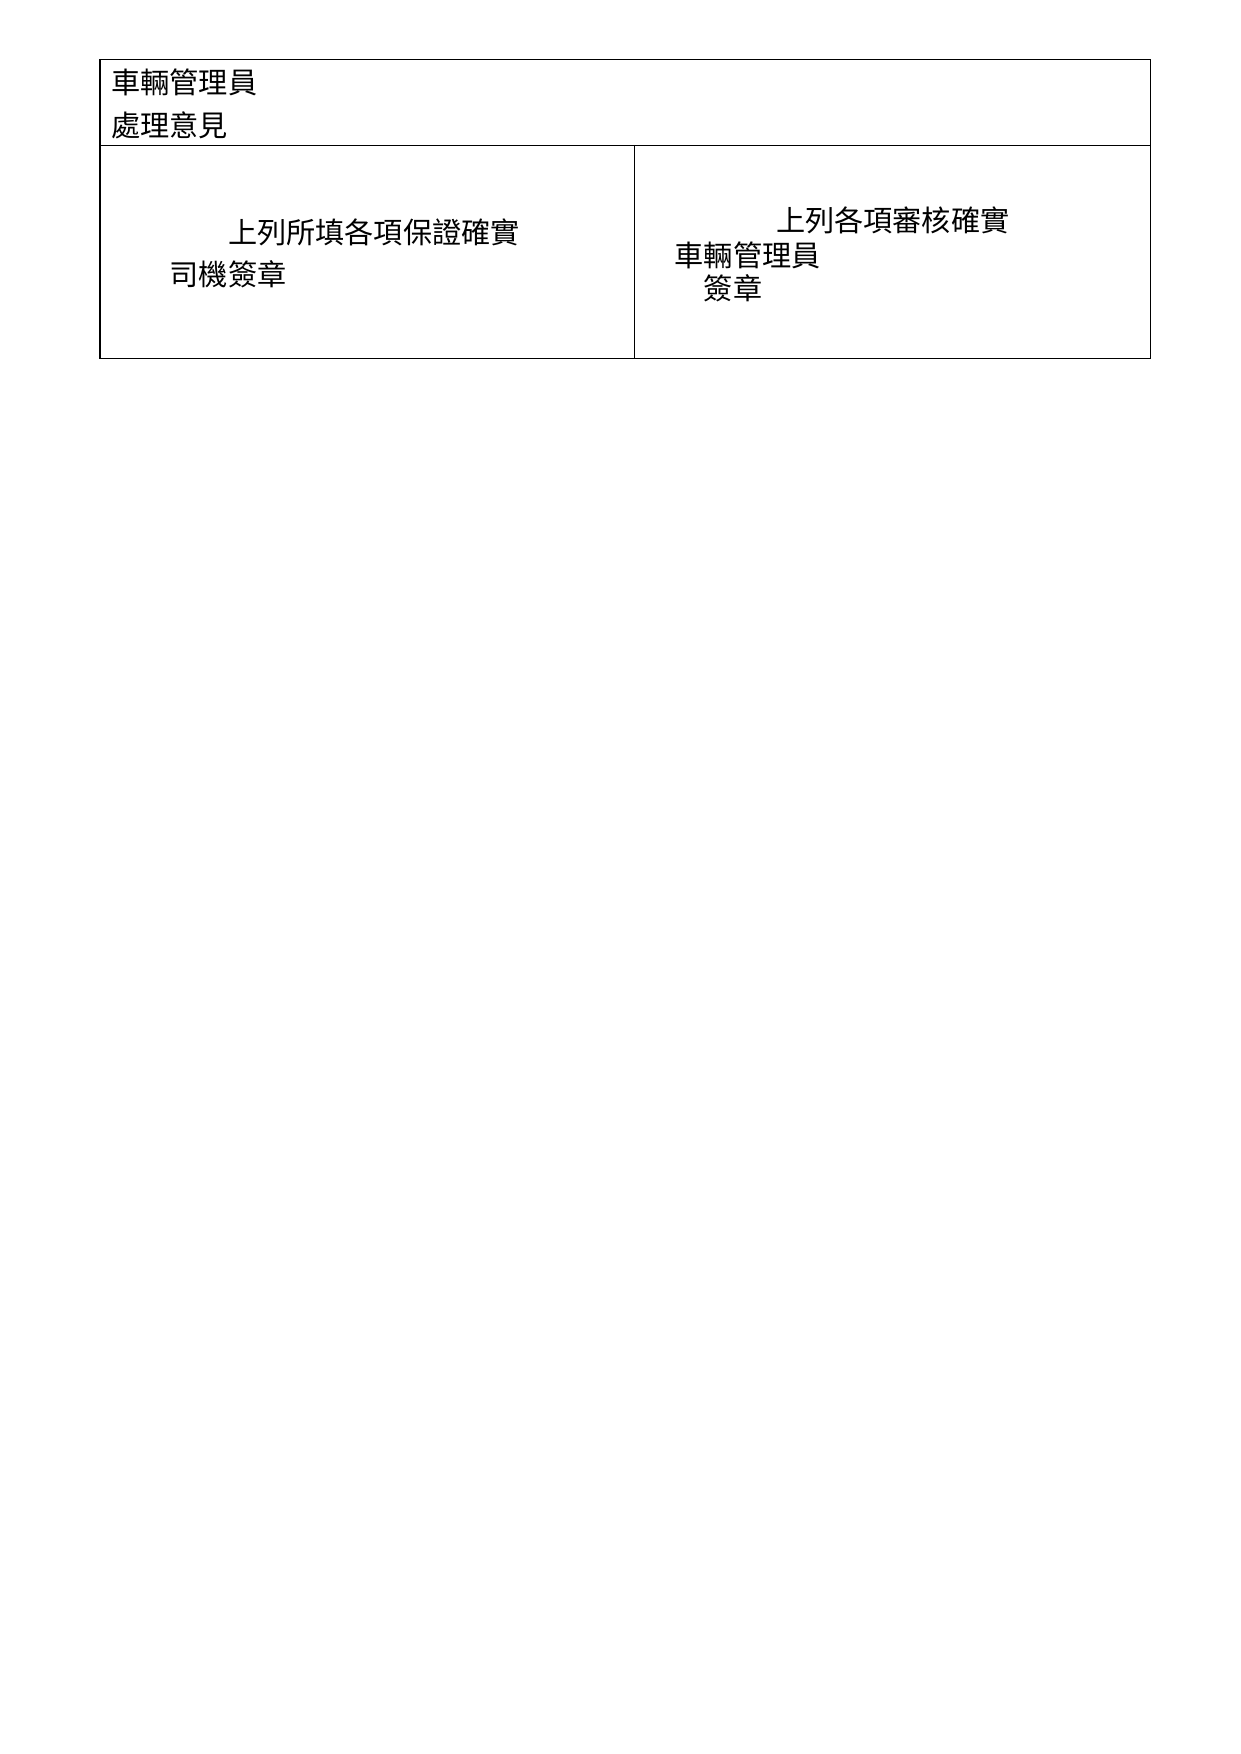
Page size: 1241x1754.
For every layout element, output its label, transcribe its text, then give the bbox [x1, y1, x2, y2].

table_cell 上列各項審核確實 車輛管理員 簽章 [635, 146, 1150, 358]
table_cell 車輛管理員 處理意見 [101, 60, 1150, 145]
table_cell 上列所填各項保證確實 司機簽章 [101, 146, 634, 358]
